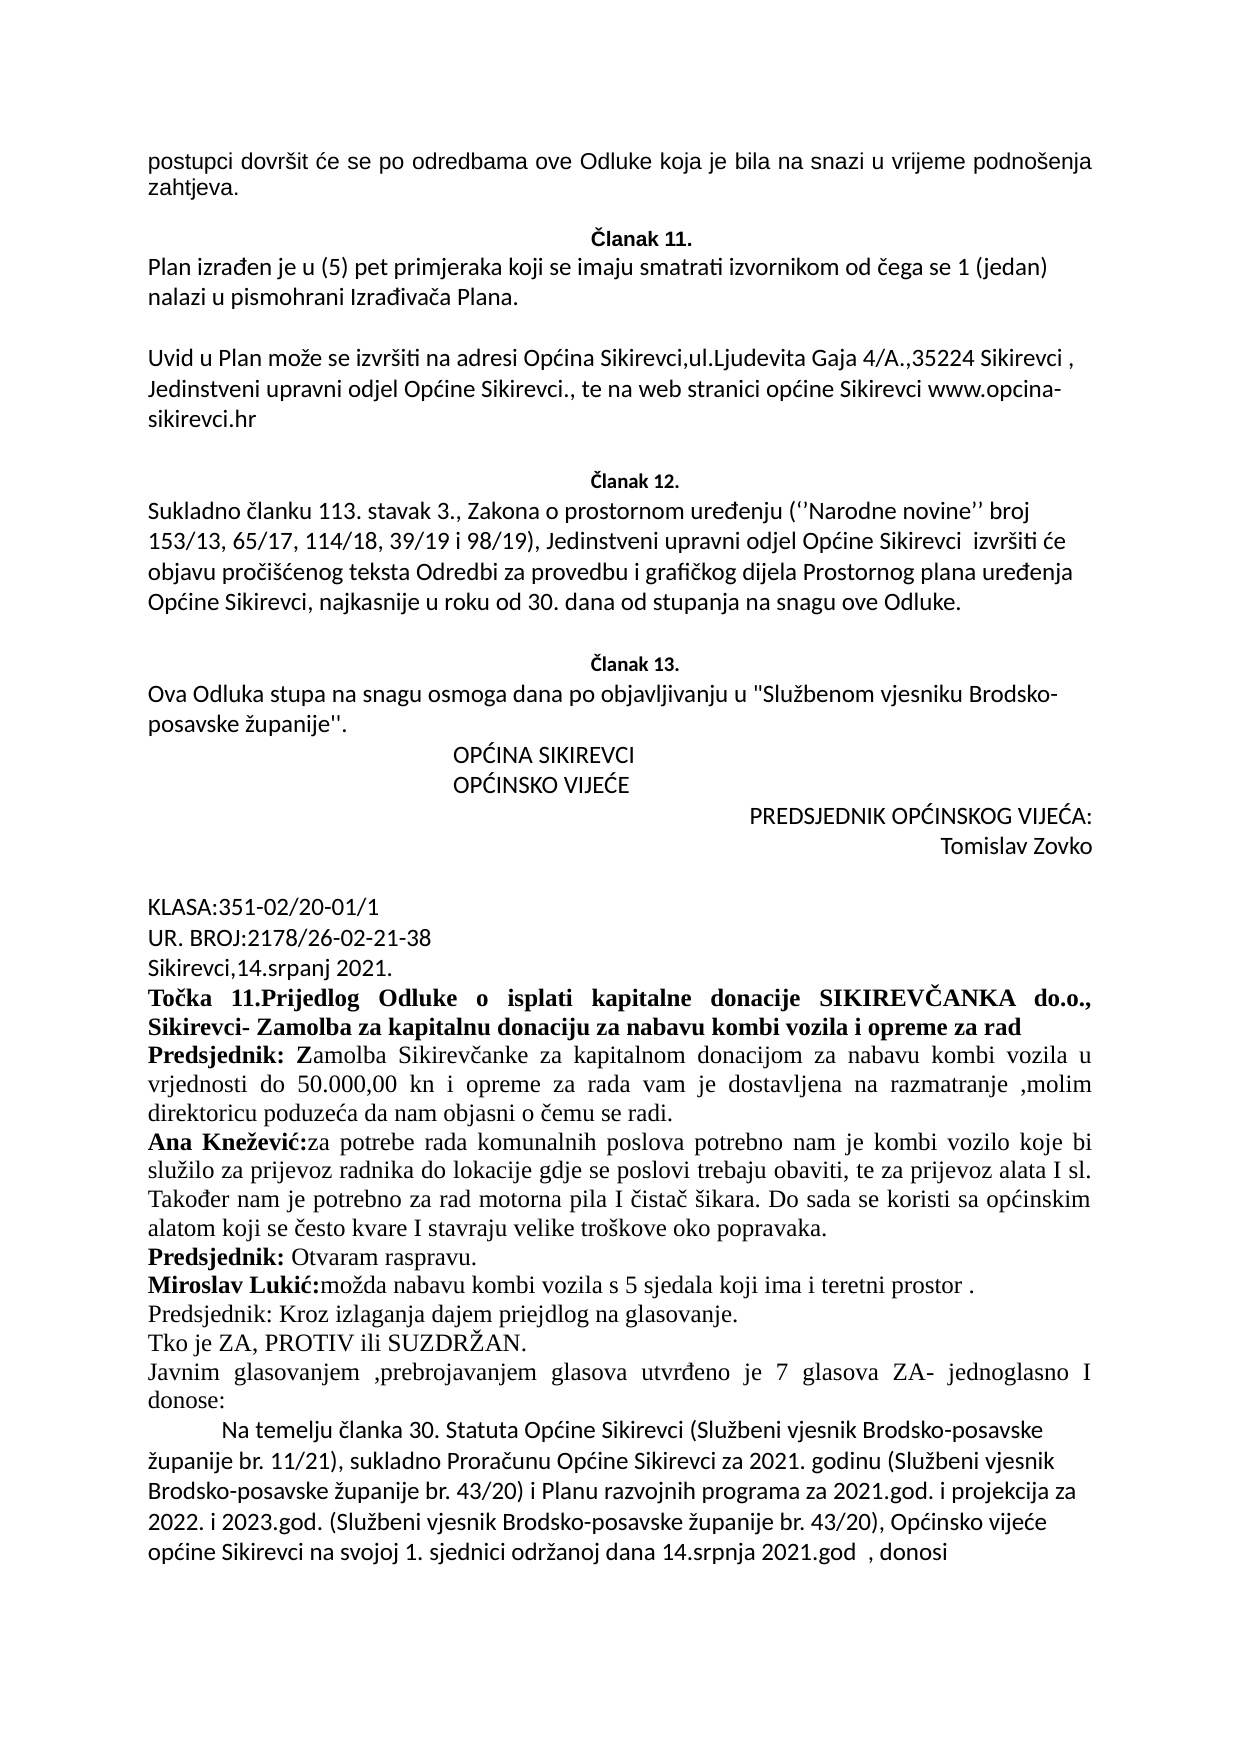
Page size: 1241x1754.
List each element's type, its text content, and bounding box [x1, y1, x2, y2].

text Sikirevci,14.srpanj 2021. [148, 953, 1093, 983]
text Predsjednik: Otvaram raspravu. [148, 1242, 1093, 1271]
text Sukladno članku 113. stavak 3., Zakona o prostornom uređenju (‘’Narodne novine’’ broj 153/13, 65/17, 114/18, 39/19 i 98/19), Jedinstveni upravni odjel Općine Sikirevci izvršiti će objavu pročišćenog teksta Odredbi za provedbu i grafičkog dijela Prostornog plana uređenja Općine Sikirevci, najkasnije u roku od 30. dana od stupanja na snagu ove Odluke. [148, 495, 1093, 617]
text Plan izrađen je u (5) pet primjeraka koji se imaju smatrati izvornikom od čega se 1 (jedan) nalazi u pismohrani Izrađivača Plana. [148, 251, 1093, 312]
text PREDSJEDNIK OPĆINSKOG VIJEĆA: [148, 800, 1093, 831]
text Predsjednik: Zamolba Sikirevčanke za kapitalnom donacijom za nabavu kombi vozila u vrjednosti do 50.000,00 kn i opreme za rada vam je dostavljena na razmatranje ,molim direktoricu poduzeća da nam objasni o čemu se radi. [148, 1041, 1093, 1127]
text Javnim glasovanjem ,prebrojavanjem glasova utvrđeno je 7 glasova ZA- jednoglasno I donose: [148, 1357, 1093, 1414]
text Predsjednik: Kroz izlaganja dajem priejdlog na glasovanje. [148, 1299, 1093, 1328]
text Uvid u Plan može se izvršiti na adresi Općina Sikirevci,ul.Ljudevita Gaja 4/A.,35224 Sikirevci , Jedinstveni upravni odjel Općine Sikirevci., te na web stranici općine Sikirevci www.opcina-sikirevci.hr [148, 342, 1093, 434]
text UR. BROJ:2178/26-02-21-38 [148, 922, 1093, 953]
text Točka 11.Prijedlog Odluke o isplati kapitalne donacije SIKIREVČANKA do.o., Sikirevci- Zamolba za kapitalnu donaciju za nabavu kombi vozila i opreme za rad [148, 983, 1093, 1041]
text Na temelju članka 30. Statuta Općine Sikirevci (Službeni vjesnik Brodsko-posavske županije br. 11/21), sukladno Proračunu Općine Sikirevci za 2021. godinu (Službeni vjesnik Brodsko-posavske županije br. 43/20) i Planu razvojnih programa za 2021.god. i projekcija za 2022. i 2023.god. (Službeni vjesnik Brodsko-posavske županije br. 43/20), Općinsko vijeće općine Sikirevci na svojoj 1. sjednici održanoj dana 14.srpnja 2021.god , donosi [148, 1414, 1093, 1567]
text KLASA:351-02/20-01/1 [148, 892, 1093, 922]
text Miroslav Lukić:možda nabavu kombi vozila s 5 sjedala koji ima i teretni prostor . [148, 1271, 1093, 1299]
text OPĆINA SIKIREVCI [148, 739, 1093, 769]
text postupci dovršit će se po odredbama ove Odluke koja je bila na snazi u vrijeme podnošenja zahtjeva. [148, 148, 1093, 200]
text OPĆINSKO VIJEĆE [148, 769, 1093, 800]
text Ova Odluka stupa na snagu osmoga dana po objavljivanju u "Službenom vjesniku Brodsko-posavske županije''. [148, 678, 1093, 739]
text Tko je ZA, PROTIV ili SUZDRŽAN. [148, 1328, 1093, 1357]
text Ana Knežević:za potrebe rada komunalnih poslova potrebno nam je kombi vozilo koje bi služilo za prijevoz radnika do lokacije gdje se poslovi trebaju obaviti, te za prijevoz alata I sl. Također nam je potrebno za rad motorna pila I čistač šikara. Do sada se koristi sa općinskim alatom koji se često kvare I stavraju velike troškove oko popravaka. [148, 1127, 1093, 1242]
text Tomislav Zovko [148, 831, 1093, 861]
